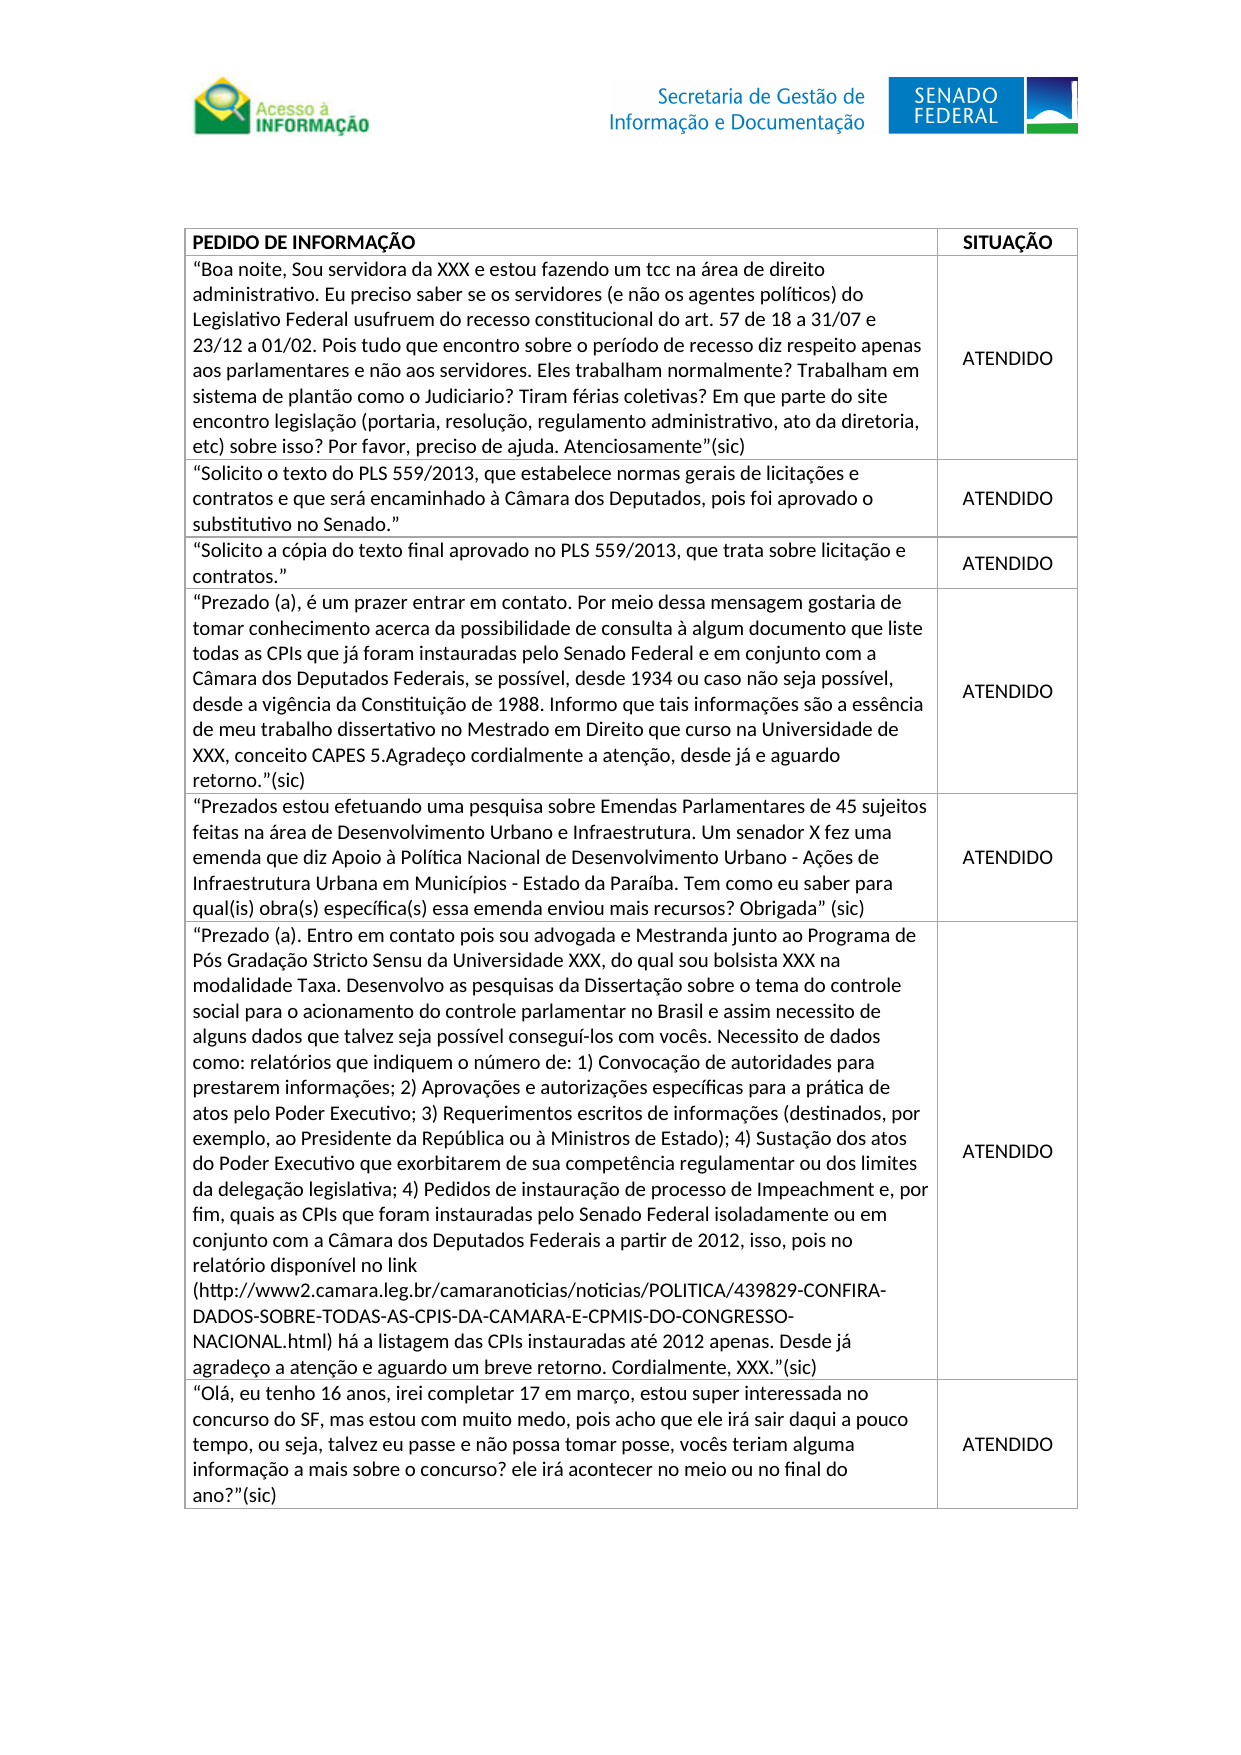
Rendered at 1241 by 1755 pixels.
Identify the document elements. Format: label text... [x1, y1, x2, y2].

table_cell ATENDIDO [938, 538, 1077, 588]
table_cell “Boa noite, Sou servidora da XXX e estou fazendo um tcc na área de direito administrativo. Eu preciso saber se os servidores (e não os agentes políticos) do Legislativo Federal usufruem do recesso constitucional do art. 57 de 18 a 31/07 e 23/12 a 01/02. Pois tudo que encontro sobre o período de recesso diz respeito apenas aos parlamentares e não aos servidores. Eles trabalham normalmente? Trabalham em sistema de plantão como o Judiciario? Tiram férias coletivas? Em que parte do site encontro legislação (portaria, resolução, regulamento administrativo, ato da diretoria, etc) sobre isso? Por favor, preciso de ajuda. Atenciosamente”(sic) [186, 256, 937, 459]
table_header SITUAÇÃO [938, 229, 1077, 255]
table_cell “Prezado (a). Entro em contato pois sou advogada e Mestranda junto ao Programa de Pós Gradação Stricto Sensu da Universidade XXX, do qual sou bolsista XXX na modalidade Taxa. Desenvolvo as pesquisas da Dissertação sobre o tema do controle social para o acionamento do controle parlamentar no Brasil e assim necessito de alguns dados que talvez seja possível conseguí-los com vocês. Necessito de dados como: relatórios que indiquem o número de: 1) Convocação de autoridades para prestarem informações; 2) Aprovações e autorizações específicas para a prática de atos pelo Poder Executivo; 3) Requerimentos escritos de informações (destinados, por exemplo, ao Presidente da República ou à Ministros de Estado); 4) Sustação dos atos do Poder Executivo que exorbitarem de sua competência regulamentar ou dos limites da delegação legislativa; 4) Pedidos de instauração de processo de Impeachment e, por fim, quais as CPIs que foram instauradas pelo Senado Federal isoladamente ou em conjunto com a Câmara dos Deputados Federais a partir de 2012, isso, pois no relatório disponível no link (http://www2.camara.leg.br/camaranoticias/noticias/POLITICA/439829-CONFIRA-DADOS-SOBRE-TODAS-AS-CPIS-DA-CAMARA-E-CPMIS-DO-CONGRESSO-NACIONAL.html) há a listagem das CPIs instauradas até 2012 apenas. Desde já agradeço a atenção e aguardo um breve retorno. Cordialmente, XXX.”(sic) [186, 922, 937, 1379]
table_cell “Olá, eu tenho 16 anos, irei completar 17 em março, estou super interessada no concurso do SF, mas estou com muito medo, pois acho que ele irá sair daqui a pouco tempo, ou seja, talvez eu passe e não possa tomar posse, vocês teriam alguma informação a mais sobre o concurso? ele irá acontecer no meio ou no final do ano?”(sic) [186, 1380, 937, 1507]
table_cell “Solicito o texto do PLS 559/2013, que estabelece normas gerais de licitações e contratos e que será encaminhado à Câmara dos Deputados, pois foi aprovado o substitutivo no Senado.” [186, 460, 937, 536]
table_cell “Prezado (a), é um prazer entrar em contato. Por meio dessa mensagem gostaria de tomar conhecimento acerca da possibilidade de consulta à algum documento que liste todas as CPIs que já foram instauradas pelo Senado Federal e em conjunto com a Câmara dos Deputados Federais, se possível, desde 1934 ou caso não seja possível, desde a vigência da Constituição de 1988. Informo que tais informações são a essência de meu trabalho dissertativo no Mestrado em Direito que curso na Universidade de XXX, conceito CAPES 5.Agradeço cordialmente a atenção, desde já e aguardo retorno.”(sic) [186, 589, 937, 793]
table_cell “Solicito a cópia do texto final aprovado no PLS 559/2013, que trata sobre licitação e contratos.” [186, 538, 937, 588]
table_cell ATENDIDO [938, 460, 1077, 536]
table_cell ATENDIDO [938, 794, 1077, 921]
table_cell ATENDIDO [938, 1380, 1077, 1507]
table_cell “Prezados estou efetuando uma pesquisa sobre Emendas Parlamentares de 45 sujeitos feitas na área de Desenvolvimento Urbano e Infraestrutura. Um senador X fez uma emenda que diz Apoio à Política Nacional de Desenvolvimento Urbano - Ações de Infraestrutura Urbana em Municípios - Estado da Paraíba. Tem como eu saber para qual(is) obra(s) específica(s) essa emenda enviou mais recursos? Obrigada” (sic) [186, 794, 937, 921]
table_header PEDIDO DE INFORMAÇÃO [186, 229, 937, 255]
table_cell ATENDIDO [938, 922, 1077, 1379]
table_cell ATENDIDO [938, 256, 1077, 459]
table_cell ATENDIDO [938, 589, 1077, 793]
